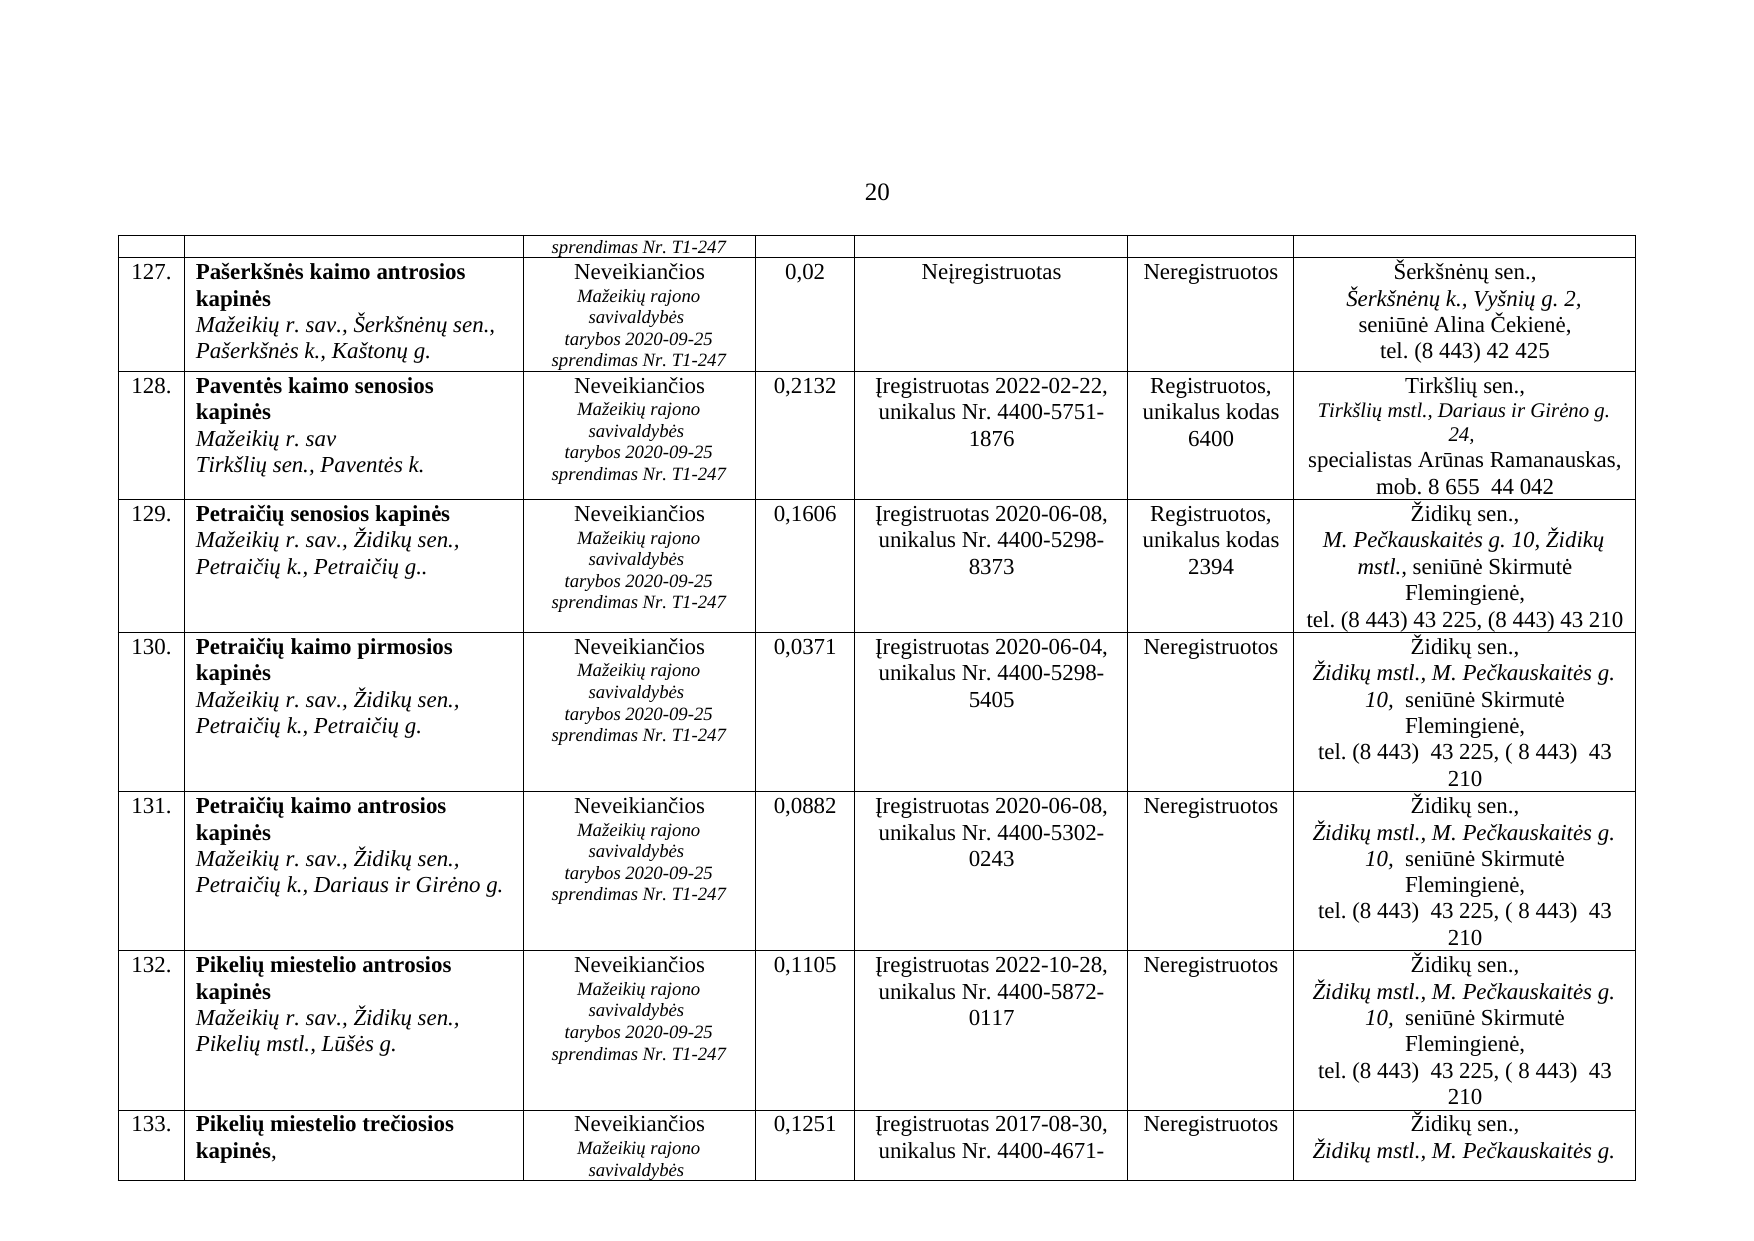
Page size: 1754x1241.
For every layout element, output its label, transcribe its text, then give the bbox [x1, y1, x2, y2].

table_cell Neveikiančios Mažeikių rajono savivaldybės tarybos 2020-09-25 sprendimas Nr. T1-247 [524, 500, 755, 632]
table_cell Neregistruotos [1128, 258, 1293, 371]
table_cell [1128, 236, 1293, 257]
table_cell 0,2132 [756, 372, 854, 499]
table_cell Židikų sen., Židikų mstl., M. Pečkauskaitės g. [1294, 1111, 1635, 1180]
table_cell sprendimas Nr. T1-247 [524, 236, 755, 257]
table_cell [119, 236, 184, 257]
table_cell 129. [119, 500, 184, 632]
table_cell Neveikiančios Mažeikių rajono savivaldybės tarybos 2020-09-25 sprendimas Nr. T1-247 [524, 633, 755, 791]
table_cell 0,0882 [756, 792, 854, 950]
table_cell 128. [119, 372, 184, 499]
table_cell Įregistruotas 2020-06-04, unikalus Nr. 4400-5298-5405 [855, 633, 1127, 791]
table_cell 0,02 [756, 258, 854, 371]
table_cell Neveikiančios Mažeikių rajono savivaldybės [524, 1111, 755, 1180]
table_cell Pikelių miestelio antrosios kapinės Mažeikių r. sav., Židikų sen., Pikelių mstl., Lūšės g. [185, 951, 523, 1109]
table_cell Petraičių kaimo antrosios kapinės Mažeikių r. sav., Židikų sen., Petraičių k., Dariaus ir Girėno g. [185, 792, 523, 950]
table_cell Židikų sen., Židikų mstl., M. Pečkauskaitės g. 10, seniūnė Skirmutė Flemingienė, tel. (8 443) 43 225, ( 8 443) 43 210 [1294, 792, 1635, 950]
table_cell 0,0371 [756, 633, 854, 791]
table_cell Paventės kaimo senosios kapinės Mažeikių r. sav Tirkšlių sen., Paventės k. [185, 372, 523, 499]
table_cell Neregistruotos [1128, 792, 1293, 950]
table_cell Įregistruotas 2022-02-22, unikalus Nr. 4400-5751-1876 [855, 372, 1127, 499]
table_cell Petraičių senosios kapinės Mažeikių r. sav., Židikų sen., Petraičių k., Petraičių g.. [185, 500, 523, 632]
table_cell [1294, 236, 1635, 257]
table_cell Židikų sen., M. Pečkauskaitės g. 10, Židikų mstl., seniūnė Skirmutė Flemingienė, tel. (8 443) 43 225, (8 443) 43 210 [1294, 500, 1635, 632]
table_cell 0,1251 [756, 1111, 854, 1180]
table_cell Įregistruotas 2020-06-08, unikalus Nr. 4400-5298-8373 [855, 500, 1127, 632]
table_cell 130. [119, 633, 184, 791]
table_cell Neregistruotos [1128, 951, 1293, 1109]
table_cell Įregistruotas 2020-06-08, unikalus Nr. 4400-5302-0243 [855, 792, 1127, 950]
table_cell 0,1606 [756, 500, 854, 632]
table_cell 0,1105 [756, 951, 854, 1109]
table_cell 127. [119, 258, 184, 371]
table_cell Neįregistruotas [855, 258, 1127, 371]
table_cell Registruotos, unikalus kodas 2394 [1128, 500, 1293, 632]
table_cell Neveikiančios Mažeikių rajono savivaldybės tarybos 2020-09-25 sprendimas Nr. T1-247 [524, 951, 755, 1109]
table_cell 133. [119, 1111, 184, 1180]
table_cell [756, 236, 854, 257]
table_cell Židikų sen., Židikų mstl., M. Pečkauskaitės g. 10, seniūnė Skirmutė Flemingienė, tel. (8 443) 43 225, ( 8 443) 43 210 [1294, 951, 1635, 1109]
table_cell Petraičių kaimo pirmosios kapinės Mažeikių r. sav., Židikų sen., Petraičių k., Petraičių g. [185, 633, 523, 791]
table_cell Židikų sen., Židikų mstl., M. Pečkauskaitės g. 10, seniūnė Skirmutė Flemingienė, tel. (8 443) 43 225, ( 8 443) 43 210 [1294, 633, 1635, 791]
table_cell 131. [119, 792, 184, 950]
table_cell Neregistruotos [1128, 633, 1293, 791]
table_cell 132. [119, 951, 184, 1109]
table_cell Pikelių miestelio trečiosios kapinės, [185, 1111, 523, 1180]
table_cell Įregistruotas 2022-10-28, unikalus Nr. 4400-5872-0117 [855, 951, 1127, 1109]
table_cell Įregistruotas 2017-08-30, unikalus Nr. 4400-4671- [855, 1111, 1127, 1180]
table_cell Neveikiančios Mažeikių rajono savivaldybės tarybos 2020-09-25 sprendimas Nr. T1-247 [524, 372, 755, 499]
table_cell [855, 236, 1127, 257]
table_cell Tirkšlių sen., Tirkšlių mstl., Dariaus ir Girėno g. 24, specialistas Arūnas Ramanauskas, mob. 8 655 44 042 [1294, 372, 1635, 499]
table_cell [185, 236, 523, 257]
table_cell Neveikiančios Mažeikių rajono savivaldybės tarybos 2020-09-25 sprendimas Nr. T1-247 [524, 792, 755, 950]
table_cell Neveikiančios Mažeikių rajono savivaldybės tarybos 2020-09-25 sprendimas Nr. T1-247 [524, 258, 755, 371]
table_cell Pašerkšnės kaimo antrosios kapinės Mažeikių r. sav., Šerkšnėnų sen., Pašerkšnės k., Kaštonų g. [185, 258, 523, 371]
table_cell Neregistruotos [1128, 1111, 1293, 1180]
table_cell Registruotos, unikalus kodas 6400 [1128, 372, 1293, 499]
table_cell Šerkšnėnų sen., Šerkšnėnų k., Vyšnių g. 2, seniūnė Alina Čekienė, tel. (8 443) 42 425 [1294, 258, 1635, 371]
